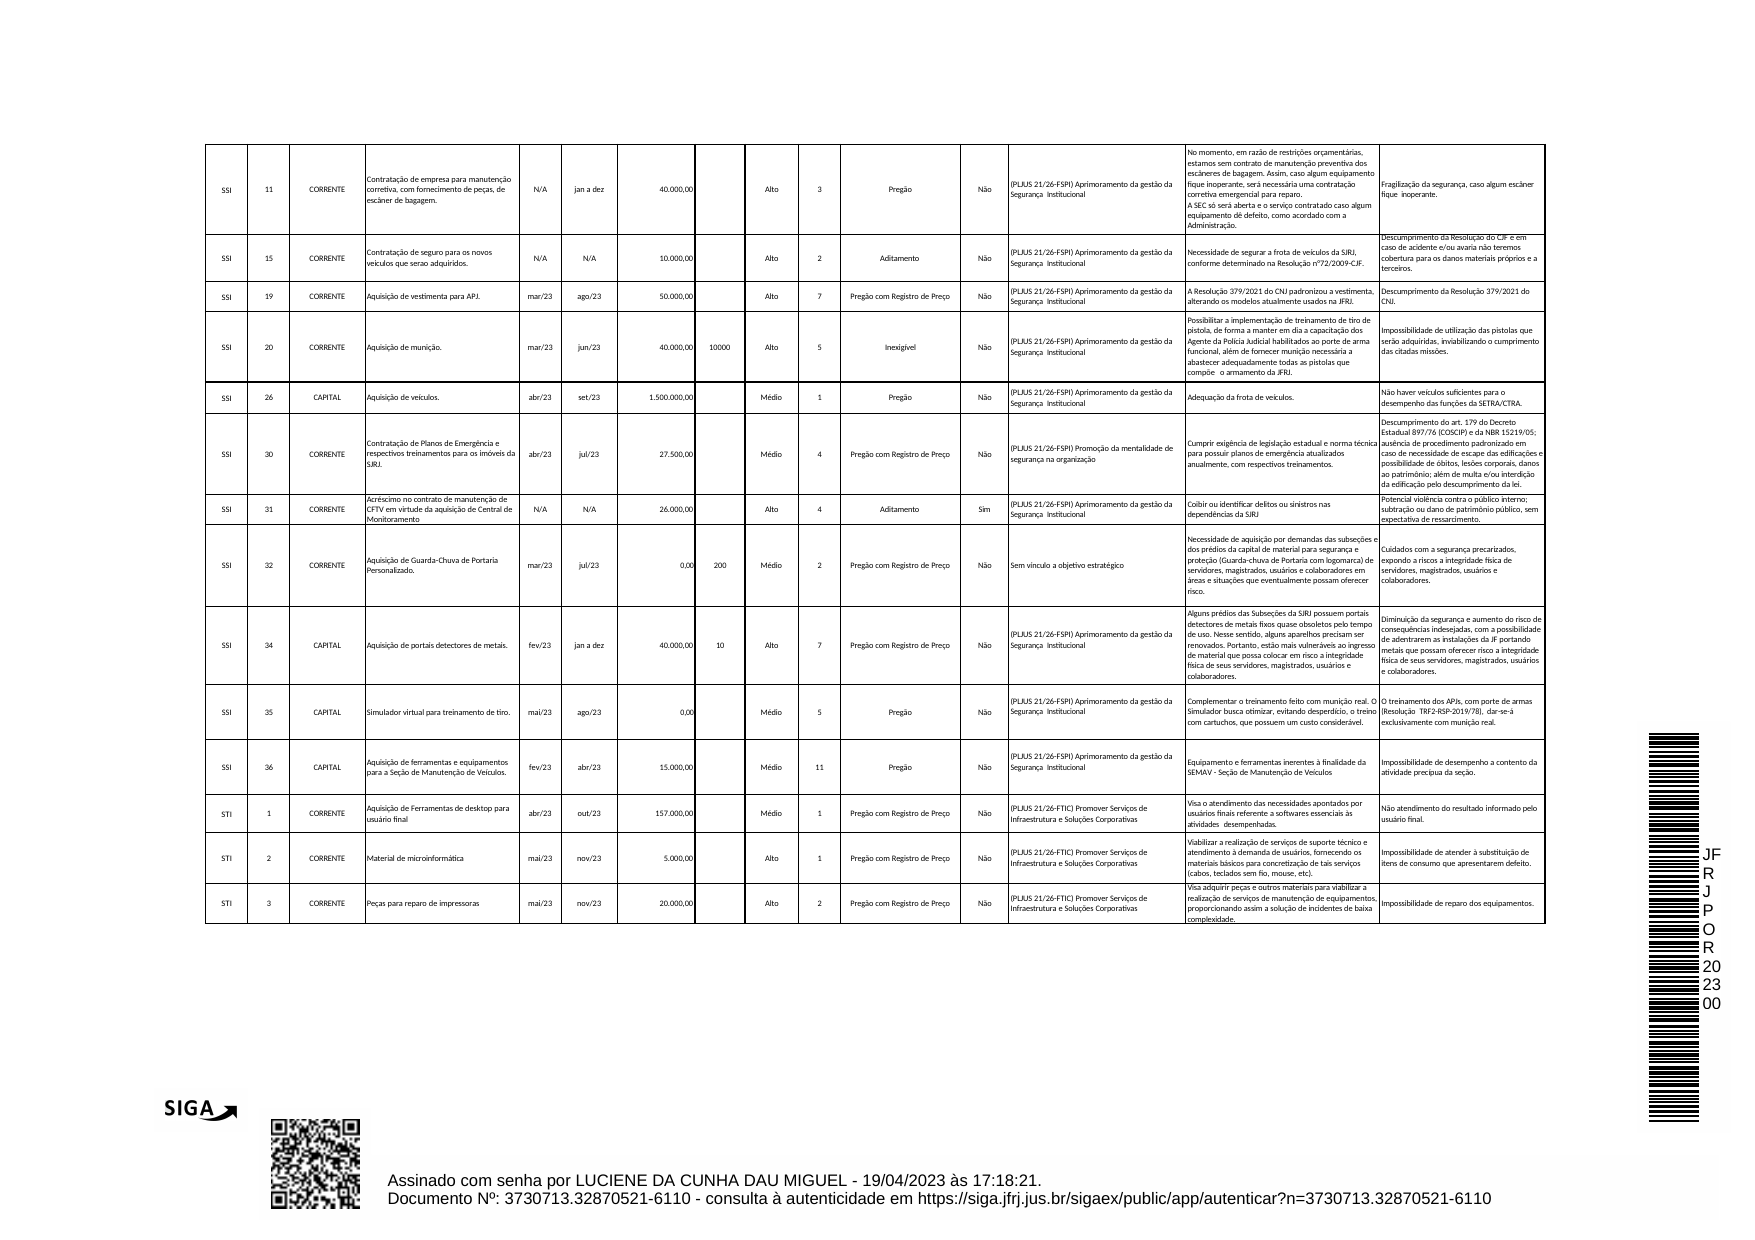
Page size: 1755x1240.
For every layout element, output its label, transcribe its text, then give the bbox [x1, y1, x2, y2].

table_cell jul/23 [562, 525, 617, 606]
table_cell [696, 383, 744, 413]
table_cell Aquisição de munição. [366, 312, 519, 381]
table_cell (PLJUS 21/26-FSPI) Aprimoramento da gestão da Segurança Institucional [1009, 740, 1185, 794]
table_cell CORRENTE [290, 833, 365, 882]
table_cell [696, 685, 744, 739]
table_cell 157.000,00 [618, 795, 694, 832]
table_header CORRENTE [290, 145, 365, 234]
table_cell 1.500.000,00 [618, 383, 694, 413]
table_header 40.000,00 [618, 145, 694, 234]
table_cell Não [961, 383, 1008, 413]
table_cell 19 [248, 282, 289, 311]
table_cell Aquisição de Guarda-Chuva de Portaria Personalizado. [366, 525, 519, 606]
table_cell mai/23 [520, 884, 561, 923]
table_cell Aquisição de veículos. [366, 383, 519, 413]
table_cell Coibir ou identificar delitos ou sinistros nas dependências da SJRJ [1186, 495, 1379, 524]
table_cell 5.000,00 [618, 833, 694, 882]
table_cell 200 [696, 525, 744, 606]
table_cell mai/23 [520, 833, 561, 882]
table_cell 2 [799, 884, 840, 923]
table_cell 0,00 [618, 525, 694, 606]
table_cell SSI [206, 414, 247, 493]
table_cell [696, 282, 744, 311]
table_cell 36 [248, 740, 289, 794]
table_cell [696, 414, 744, 493]
table_cell [696, 884, 744, 923]
table_cell Pregão com Registro de Preço [841, 607, 960, 684]
table_cell Não atendimento do resultado informado pelo usuário final. [1380, 795, 1544, 832]
table_cell 26 [248, 383, 289, 413]
table_cell 15 [248, 235, 289, 281]
table_cell Descumprimento da Resolução 379/2021 do CNJ. [1380, 282, 1544, 311]
table_cell (PLJUS 21/26-FSPI) Aprimoramento da gestão da Segurança Institucional [1009, 685, 1185, 739]
table_cell Impossibilidade de atender à substituição de itens de consumo que apresentarem defeito. [1380, 833, 1544, 882]
table_cell N/A [520, 235, 561, 281]
table_cell 10000 [696, 312, 744, 381]
table_cell 5 [799, 312, 840, 381]
table_cell Aditamento [841, 235, 960, 281]
table_header SSI [206, 145, 247, 234]
table_cell (PLJUS 21/26-FSPI) Promoção da mentalidade de segurança na organização [1009, 414, 1185, 493]
table_cell SSI [206, 740, 247, 794]
table_cell Possibilitar a implementação de treinamento de tiro de pistola, de forma a manter em dia a capacitação dos Agente da Polícia Judicial habilitados ao porte de arma funcional, além de fornecer munição necessária a abastecer adequadamente todas as pistolas que compõe o armamento da JFRJ. [1186, 312, 1379, 381]
table_cell 2 [799, 525, 840, 606]
table_cell [696, 740, 744, 794]
table_cell Equipamento e ferramentas inerentes à finalidade da SEMAV - Seção de Manutenção de Veículos [1186, 740, 1379, 794]
table_cell 4 [799, 414, 840, 493]
table_cell N/A [562, 495, 617, 524]
table_cell (PLJUS 21/26-FSPI) Aprimoramento da gestão da Segurança Institucional [1009, 383, 1185, 413]
table_cell Cuidados com a segurança precarizados, expondo a riscos a integridade física de servidores, magistrados, usuários e colaboradores. [1380, 525, 1544, 606]
table_cell Médio [746, 795, 798, 832]
table_cell Pregão com Registro de Preço [841, 795, 960, 832]
table_cell abr/23 [520, 383, 561, 413]
table_cell CORRENTE [290, 312, 365, 381]
table_cell jun/23 [562, 312, 617, 381]
table_cell Cumprir exigência de legislação estadual e norma técnica para possuir planos de emergência atualizados anualmente, com respectivos treinamentos. [1186, 414, 1379, 493]
table_cell Descumprimento da Resolução do CJF e em caso de acidente e/ou avaria não teremos cobertura para os danos materiais próprios e a terceiros. [1380, 235, 1544, 281]
table_cell Não [961, 235, 1008, 281]
table_cell mar/23 [520, 312, 561, 381]
table_cell 15.000,00 [618, 740, 694, 794]
table_cell (PLJUS 21/26-FSPI) Aprimoramento da gestão da Segurança Institucional [1009, 312, 1185, 381]
table_cell 34 [248, 607, 289, 684]
table_cell Médio [746, 414, 798, 493]
table_cell [696, 235, 744, 281]
table_cell Pregão com Registro de Preço [841, 833, 960, 882]
table_cell Diminuição da segurança e aumento do risco de consequências indesejadas, com a possibilidade de adentrarem as instalações da JF portando metais que possam oferecer risco a integridade física de seus servidores, magistrados, usuários e colaboradores. [1380, 607, 1544, 684]
table_cell STI [206, 884, 247, 923]
table_cell 7 [799, 607, 840, 684]
table_cell Impossibilidade de desempenho a contento da atividade precípua da seção. [1380, 740, 1544, 794]
table_cell Aquisição de Ferramentas de desktop para usuário final [366, 795, 519, 832]
table_cell Adequação da frota de veículos. [1186, 383, 1379, 413]
table_cell O treinamento dos APJs, com porte de armas (Resolução TRF2-RSP-2019/78), dar-se-á exclusivamente com munição real. [1380, 685, 1544, 739]
table_cell SSI [206, 235, 247, 281]
table_cell CORRENTE [290, 282, 365, 311]
table_cell Alguns prédios das Subseções da SJRJ possuem portais detectores de metais fixos quase obsoletos pelo tempo de uso. Nesse sentido, alguns aparelhos precisam ser renovados. Portanto, estão mais vulneráveis ao ingresso de material que possa colocar em risco a integridade física de seus servidores, magistrados, usuários e colaboradores. [1186, 607, 1379, 684]
table_cell 7 [799, 282, 840, 311]
table_cell Alto [746, 833, 798, 882]
table_cell Aquisição de portais detectores de metais. [366, 607, 519, 684]
table_cell Pregão [841, 740, 960, 794]
table_cell SSI [206, 607, 247, 684]
table_cell Pregão com Registro de Preço [841, 884, 960, 923]
table_cell 40.000,00 [618, 312, 694, 381]
table_cell Aquisição de vestimenta para APJ. [366, 282, 519, 311]
table_cell 2 [248, 833, 289, 882]
table_cell 40.000,00 [618, 607, 694, 684]
table_cell Médio [746, 383, 798, 413]
table_cell Pregão com Registro de Preço [841, 282, 960, 311]
table_cell nov/23 [562, 884, 617, 923]
table_cell SSI [206, 495, 247, 524]
table_cell 30 [248, 414, 289, 493]
table_cell Simulador virtual para treinamento de tiro. [366, 685, 519, 739]
table_cell CAPITAL [290, 383, 365, 413]
table_cell STI [206, 795, 247, 832]
table_cell Acréscimo no contrato de manutenção de CFTV em virtude da aquisição de Central de Monitoramento [366, 495, 519, 524]
text JFRJPOR202300094 [1702, 846, 1721, 1009]
table_cell Contratação de seguro para os novos veiculos que serao adquiridos. [366, 235, 519, 281]
table_cell abr/23 [562, 740, 617, 794]
table_cell Contratação de Planos de Emergência e respectivos treinamentos para os imóveis da SJRJ. [366, 414, 519, 493]
table_cell CORRENTE [290, 414, 365, 493]
table_cell Não [961, 607, 1008, 684]
table_cell (PLJUS 21/26-FSPI) Aprimoramento da gestão da Segurança Institucional [1009, 235, 1185, 281]
table_header [696, 145, 744, 234]
table_cell fev/23 [520, 607, 561, 684]
table_cell SSI [206, 312, 247, 381]
table_cell N/A [562, 235, 617, 281]
table_cell 1 [799, 795, 840, 832]
table_cell 2 [799, 235, 840, 281]
table_cell 3 [248, 884, 289, 923]
table_cell jan a dez [562, 607, 617, 684]
table_cell 50.000,00 [618, 282, 694, 311]
table_cell Alto [746, 495, 798, 524]
table_cell ago/23 [562, 282, 617, 311]
table_cell Aquisição de ferramentas e equipamentos para a Seção de Manutenção de Veículos. [366, 740, 519, 794]
table_cell nov/23 [562, 833, 617, 882]
table_cell Descumprimento do art. 179 do Decreto Estadual 897/76 (COSCIP) e da NBR 15219/05; ausência de procedimento padronizado em caso de necessidade de escape das edificações e possibilidade de óbitos, lesões corporais, danos ao patrimônio; além de multa e/ou interdição da edificação pelo descumprimento da lei. [1380, 414, 1544, 493]
table_cell Não [961, 740, 1008, 794]
table_cell (PLJUS 21/26-FTIC) Promover Serviços de Infraestrutura e Soluções Corporativas [1009, 884, 1185, 923]
table_cell Necessidade de aquisição por demandas das subseções e dos prédios da capital de material para segurança e proteção (Guarda-chuva de Portaria com logomarca) de servidores, magistrados, usuários e colaboradores em áreas e situações que eventualmente possam oferecer risco. [1186, 525, 1379, 606]
table_cell CORRENTE [290, 795, 365, 832]
table_cell Visa adquirir peças e outros materiais para viabilizar a realização de serviços de manutenção de equipamentos, proporcionando assim a solução de incidentes de baixa complexidade. [1186, 884, 1379, 923]
table_cell Potencial violência contra o público interno; subtração ou dano de patrimônio público, sem expectativa de ressarcimento. [1380, 495, 1544, 524]
table_cell Impossibilidade de utilização das pistolas que serão adquiridas, inviabilizando o cumprimento das citadas missões. [1380, 312, 1544, 381]
table_cell CORRENTE [290, 495, 365, 524]
table_cell 20 [248, 312, 289, 381]
table_cell Visa o atendimento das necessidades apontados por usuários finais referente a softwares essenciais às atividades desempenhadas. [1186, 795, 1379, 832]
table_cell 32 [248, 525, 289, 606]
table_cell Médio [746, 740, 798, 794]
table_header Pregão [841, 145, 960, 234]
table_cell 5 [799, 685, 840, 739]
table_cell Complementar o treinamento feito com munição real. O Simulador busca otimizar, evitando desperdício, o treino com cartuchos, que possuem um custo considerável. [1186, 685, 1379, 739]
table_cell CAPITAL [290, 740, 365, 794]
table_cell Aditamento [841, 495, 960, 524]
table_cell 10.000,00 [618, 235, 694, 281]
table_cell Pregão com Registro de Preço [841, 525, 960, 606]
table_cell (PLJUS 21/26-FSPI) Aprimoramento da gestão da Segurança Institucional [1009, 495, 1185, 524]
table_cell ago/23 [562, 685, 617, 739]
table_cell Inexigível [841, 312, 960, 381]
table_cell Alto [746, 312, 798, 381]
table_cell CORRENTE [290, 525, 365, 606]
table_header N/A [520, 145, 561, 234]
table_cell Sem vínculo a objetivo estratégico [1009, 525, 1185, 606]
table_cell SSI [206, 685, 247, 739]
table_cell jul/23 [562, 414, 617, 493]
table_cell Alto [746, 607, 798, 684]
table_cell Não [961, 525, 1008, 606]
table_header Fragilização da segurança, caso algum escâner fique inoperante. [1380, 145, 1544, 234]
table_cell [696, 495, 744, 524]
table_cell Alto [746, 235, 798, 281]
table_cell 1 [248, 795, 289, 832]
table_cell fev/23 [520, 740, 561, 794]
table_cell abr/23 [520, 414, 561, 493]
table_cell out/23 [562, 795, 617, 832]
table_cell Peças para reparo de impressoras [366, 884, 519, 923]
table_cell CAPITAL [290, 685, 365, 739]
table_cell Material de microinformática [366, 833, 519, 882]
table_cell SSI [206, 525, 247, 606]
table_cell Não [961, 414, 1008, 493]
table_cell Não [961, 685, 1008, 739]
table_cell Pregão [841, 383, 960, 413]
table_cell Impossibilidade de reparo dos equipamentos. [1380, 884, 1544, 923]
table_header 3 [799, 145, 840, 234]
table_cell Não [961, 884, 1008, 923]
table_cell Não [961, 833, 1008, 882]
table_header jan a dez [562, 145, 617, 234]
table_cell CAPITAL [290, 607, 365, 684]
table_cell mai/23 [520, 685, 561, 739]
table_header Contratação de empresa para manutenção corretiva, com fornecimento de peças, de escâner de bagagem. [366, 145, 519, 234]
table_cell 1 [799, 383, 840, 413]
table_cell (PLJUS 21/26-FTIC) Promover Serviços de Infraestrutura e Soluções Corporativas [1009, 795, 1185, 832]
table_cell Médio [746, 685, 798, 739]
table_cell Não [961, 795, 1008, 832]
table_cell Não [961, 312, 1008, 381]
table_cell 0,00 [618, 685, 694, 739]
table_header No momento, em razão de restrições orçamentárias, estamos sem contrato de manutenção preventiva dos escâneres de bagagem. Assim, caso algum equipamento fique inoperante, será necessária uma contratação corretiva emergencial para reparo. A SEC só será aberta e o serviço contratado caso algum equipamento dê defeito, como acordado com a Administração. [1186, 145, 1379, 234]
table_cell Médio [746, 525, 798, 606]
table_cell set/23 [562, 383, 617, 413]
table_cell CORRENTE [290, 884, 365, 923]
table_cell mar/23 [520, 525, 561, 606]
table_header (PLJUS 21/26-FSPI) Aprimoramento da gestão da Segurança Institucional [1009, 145, 1185, 234]
table_cell 26.000,00 [618, 495, 694, 524]
table_header Não [961, 145, 1008, 234]
table_cell (PLJUS 21/26-FTIC) Promover Serviços de Infraestrutura e Soluções Corporativas [1009, 833, 1185, 882]
table_cell SSI [206, 282, 247, 311]
table_cell Não [961, 282, 1008, 311]
table_cell [696, 795, 744, 832]
table_cell (PLJUS 21/26-FSPI) Aprimoramento da gestão da Segurança Institucional [1009, 282, 1185, 311]
table_cell N/A [520, 495, 561, 524]
table_cell CORRENTE [290, 235, 365, 281]
table_cell [696, 833, 744, 882]
table_header 11 [248, 145, 289, 234]
table_cell SSI [206, 383, 247, 413]
table_cell 4 [799, 495, 840, 524]
table_cell mar/23 [520, 282, 561, 311]
table_cell Viabilizar a realização de serviços de suporte técnico e atendimento à demanda de usuários, fornecendo os materiais básicos para concretização de tais serviços (cabos, teclados sem fio, mouse, etc). [1186, 833, 1379, 882]
table_cell Sim [961, 495, 1008, 524]
table_cell 11 [799, 740, 840, 794]
table_cell A Resolução 379/2021 do CNJ padronizou a vestimenta, alterando os modelos atualmente usados na JFRJ. [1186, 282, 1379, 311]
table_cell Pregão com Registro de Preço [841, 414, 960, 493]
table_cell abr/23 [520, 795, 561, 832]
table_cell 10 [696, 607, 744, 684]
table_cell Pregão [841, 685, 960, 739]
table_cell (PLJUS 21/26-FSPI) Aprimoramento da gestão da Segurança Institucional [1009, 607, 1185, 684]
table_cell STI [206, 833, 247, 882]
table_cell Necessidade de segurar a frota de veículos da SJRJ, conforme determinado na Resolução n°72/2009-CJF. [1186, 235, 1379, 281]
table_cell Alto [746, 282, 798, 311]
table_cell 20.000,00 [618, 884, 694, 923]
table_cell 31 [248, 495, 289, 524]
table_header Alto [746, 145, 798, 234]
table_cell Alto [746, 884, 798, 923]
table_cell 27.500,00 [618, 414, 694, 493]
table_cell 35 [248, 685, 289, 739]
table_cell 1 [799, 833, 840, 882]
table_cell Não haver veículos suficientes para o desempenho das funções da SETRA/CTRA. [1380, 383, 1544, 413]
